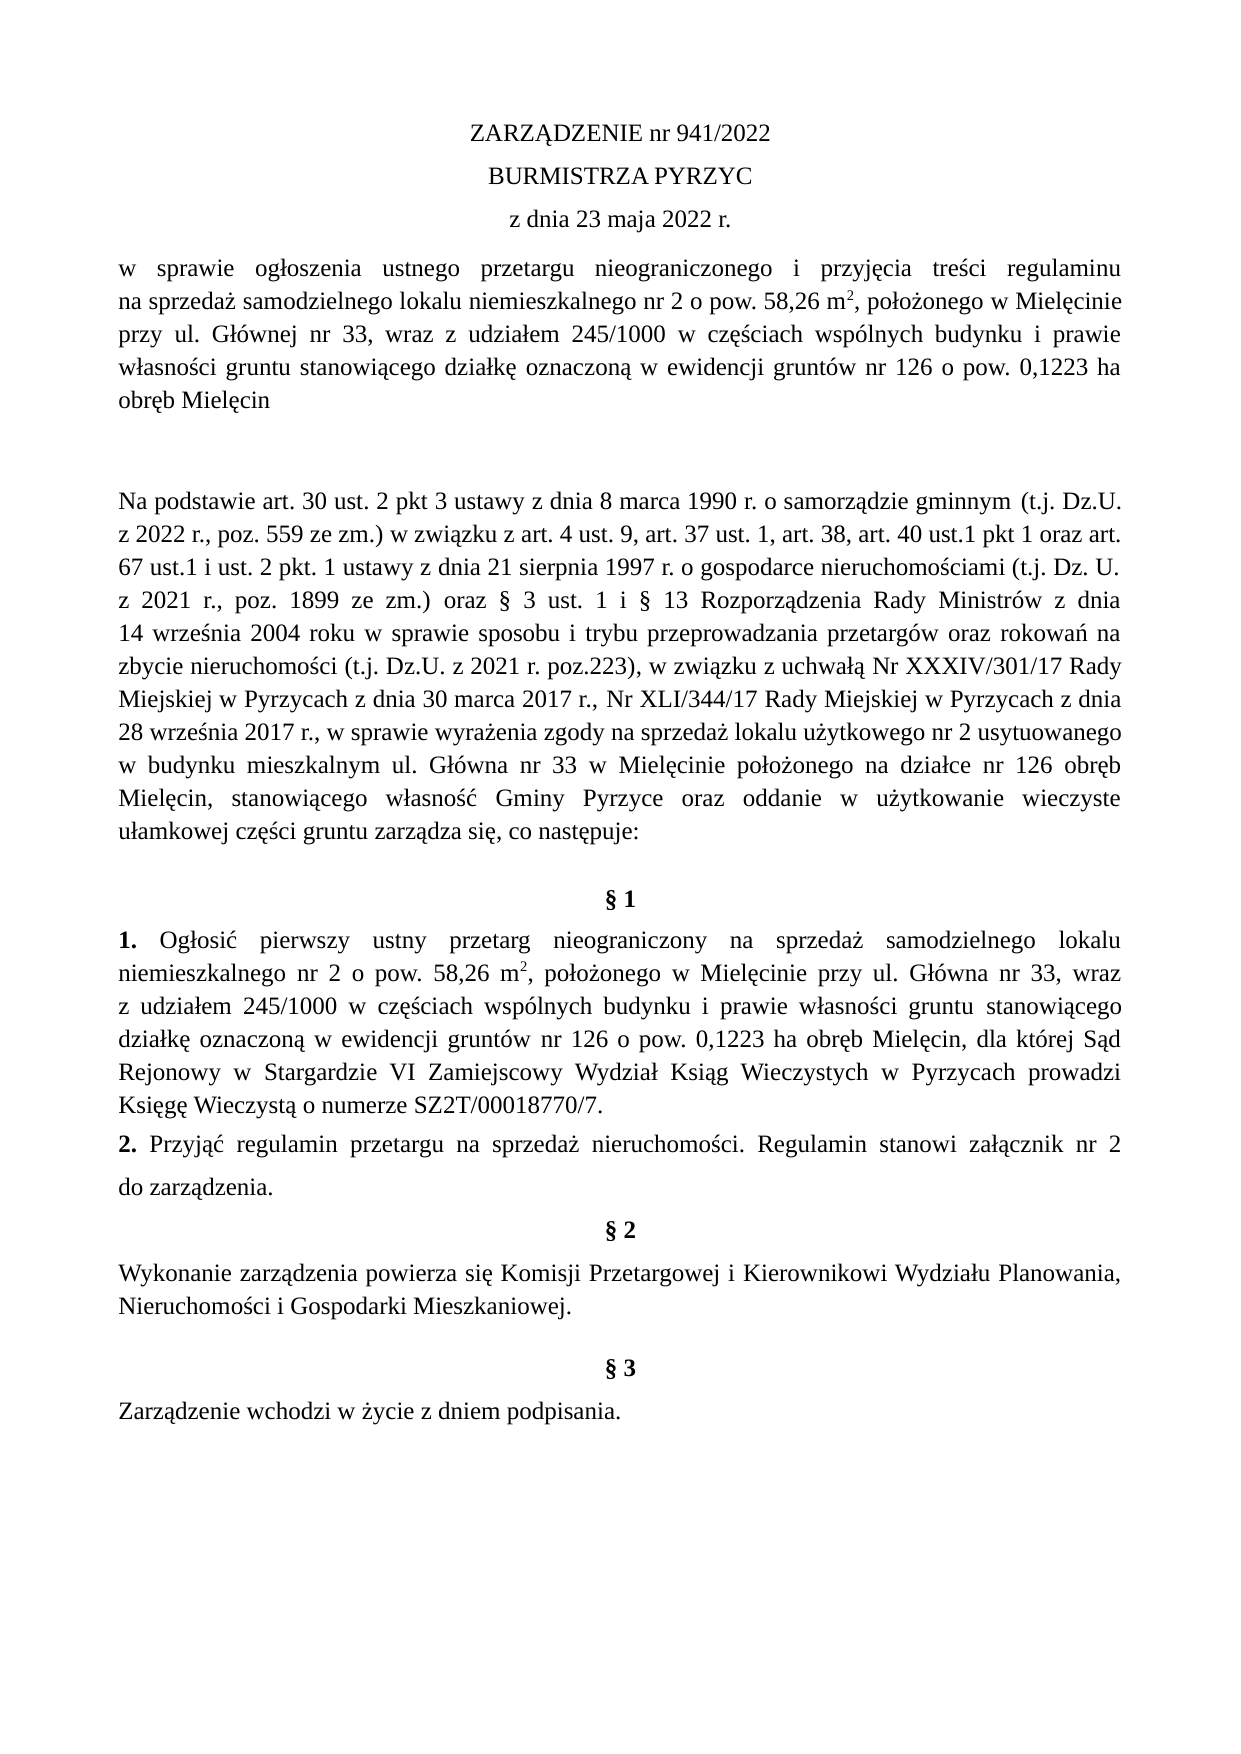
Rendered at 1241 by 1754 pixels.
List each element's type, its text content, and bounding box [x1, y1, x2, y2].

text § 1 [118, 884, 1122, 913]
text z dnia 23 maja 2022 r. [118, 204, 1122, 233]
text 2. Przyjąć regulamin przetargu na sprzedaż nieruchomości. Regulamin stanowi załącznik nr 2 do zarządzenia. [118, 1129, 1122, 1201]
text Zarządzenie wchodzi w życie z dniem podpisania. [118, 1396, 1122, 1425]
text Na podstawie art. 30 ust. 2 pkt 3 ustawy z dnia 8 marca 1990 r. o samorządzie gminnym (t.j. Dz.U. z 2022 r., poz. 559 ze zm.) w związku z art. 4 ust. 9, art. 37 ust. 1, art. 38, art. 40 ust.1 pkt 1 oraz art. 67 ust.1 i ust. 2 pkt. 1 ustawy z dnia 21 sierpnia 1997 r. o gospodarce nieruchomościami (t.j. Dz. U. z 2021 r., poz. 1899 ze zm.) oraz § 3 ust. 1 i § 13 Rozporządzenia Rady Ministrów z dnia 14 września 2004 roku w sprawie sposobu i trybu przeprowadzania przetargów oraz rokowań na zbycie nieruchomości (t.j. Dz.U. z 2021 r. poz.223), w związku z uchwałą Nr XXXIV/301/17 Rady Miejskiej w Pyrzycach z dnia 30 marca 2017 r., Nr XLI/344/17 Rady Miejskiej w Pyrzycach z dnia 28 września 2017 r., w sprawie wyrażenia zgody na sprzedaż lokalu użytkowego nr 2 usytuowanego w budynku mieszkalnym ul. Główna nr 33 w Mielęcinie położonego na działce nr 126 obręb Mielęcin, stanowiącego własność Gminy Pyrzyce oraz oddanie w użytkowanie wieczyste ułamkowej części gruntu zarządza się, co następuje: [118, 486, 1122, 845]
text Wykonanie zarządzenia powierza się Komisji Przetargowej i Kierownikowi Wydziału Planowania, Nieruchomości i Gospodarki Mieszkaniowej. [118, 1258, 1122, 1320]
text ZARZĄDZENIE nr 941/2022 [118, 118, 1122, 147]
text w sprawie ogłoszenia ustnego przetargu nieograniczonego i przyjęcia treści regulaminu na sprzedaż samodzielnego lokalu niemieszkalnego nr 2 o pow. 58,26 m2, położonego w Mielęcinie przy ul. Głównej nr 33, wraz z udziałem 245/1000 w częściach wspólnych budynku i prawie własności gruntu stanowiącego działkę oznaczoną w ewidencji gruntów nr 126 o pow. 0,1223 ha obręb Mielęcin [118, 253, 1122, 414]
text § 2 [118, 1215, 1122, 1244]
text 1. Ogłosić pierwszy ustny przetarg nieograniczony na sprzedaż samodzielnego lokalu niemieszkalnego nr 2 o pow. 58,26 m2, położonego w Mielęcinie przy ul. Główna nr 33, wraz z udziałem 245/1000 w częściach wspólnych budynku i prawie własności gruntu stanowiącego działkę oznaczoną w ewidencji gruntów nr 126 o pow. 0,1223 ha obręb Mielęcin, dla której Sąd Rejonowy w Stargardzie VI Zamiejscowy Wydział Ksiąg Wieczystych w Pyrzycach prowadzi Księgę Wieczystą o numerze SZ2T/00018770/7. [118, 925, 1122, 1119]
text § 3 [118, 1353, 1122, 1382]
text BURMISTRZA PYRZYC [118, 161, 1122, 190]
